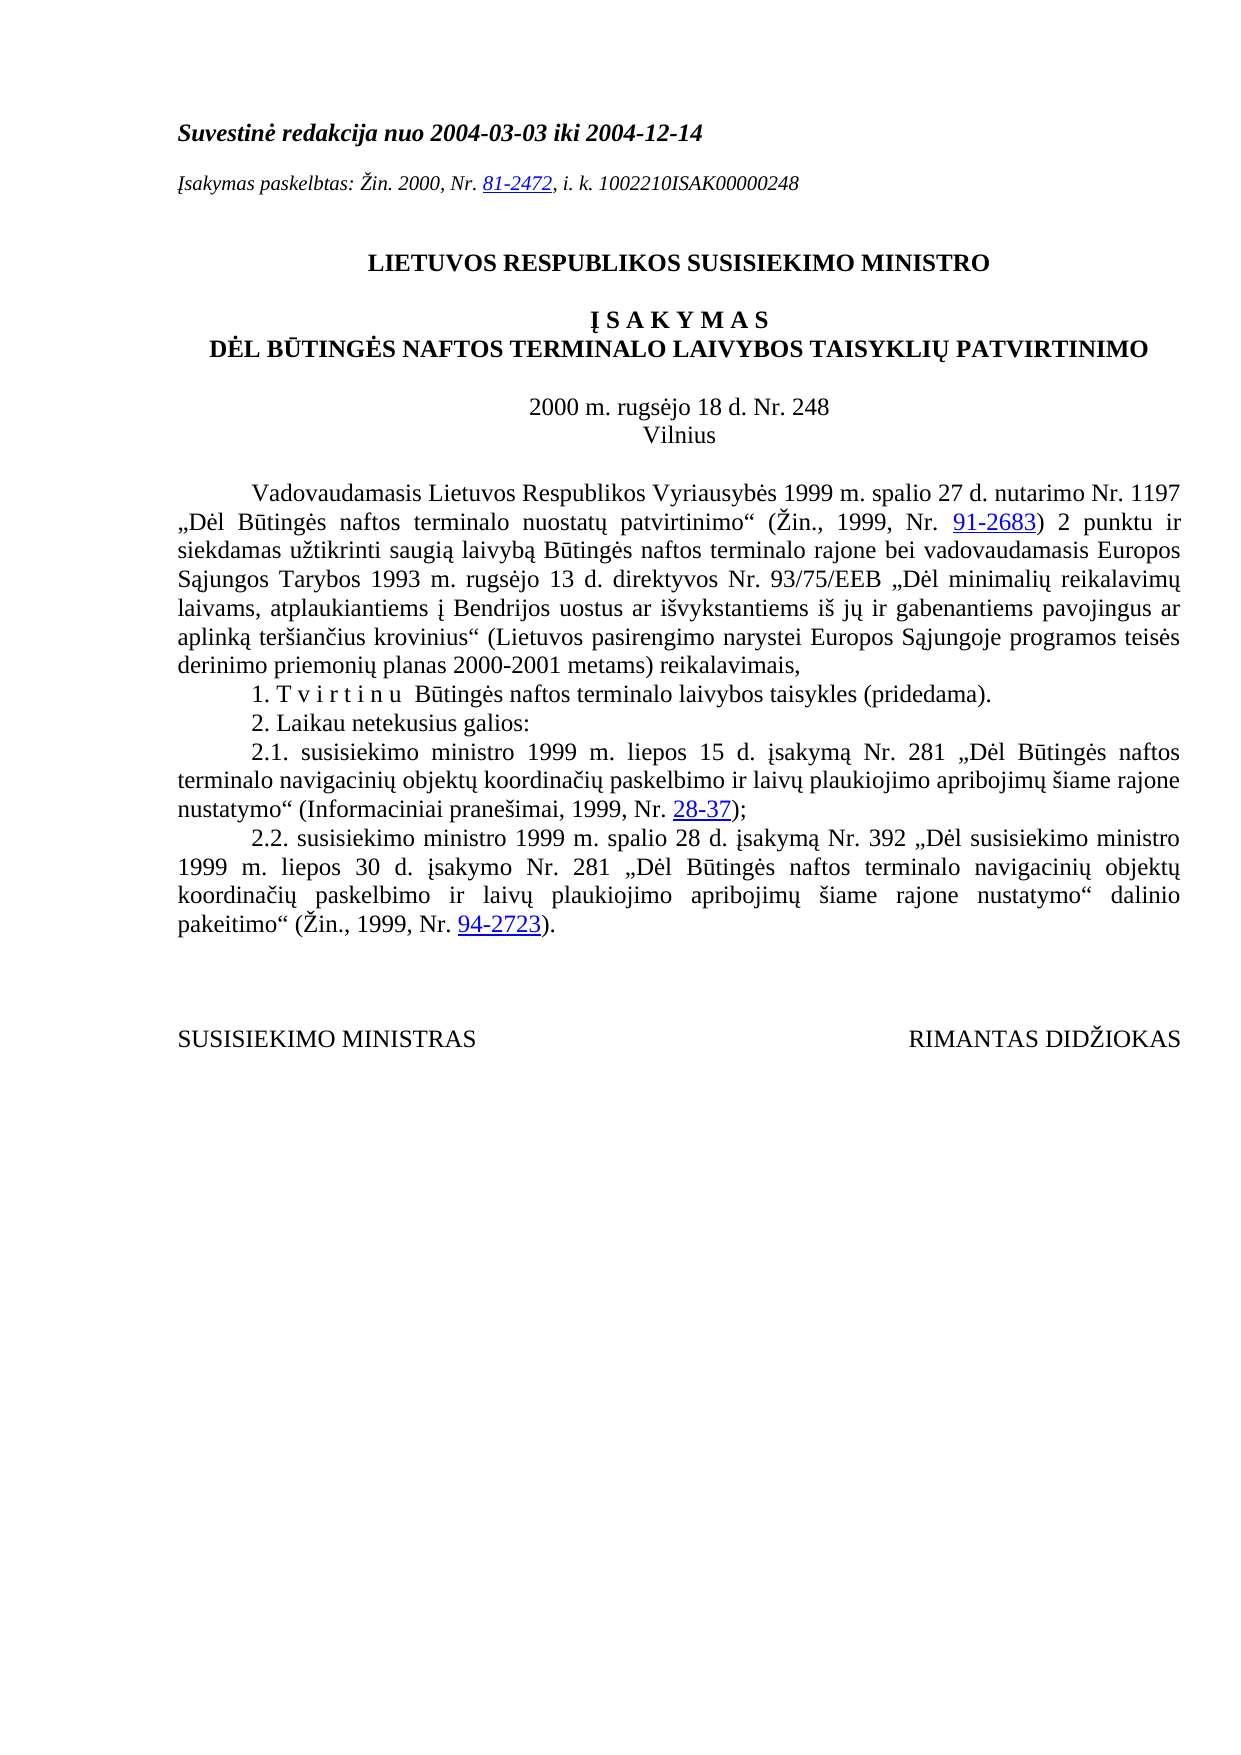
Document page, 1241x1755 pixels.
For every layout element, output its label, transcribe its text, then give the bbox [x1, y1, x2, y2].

text Įsakymas paskelbtas: Žin. 2000, Nr. 81-2472, i. k. 1002210ISAK00000248 [177, 171, 1181, 195]
text 2.1. susisiekimo ministro 1999 m. liepos 15 d. įsakymą Nr. 281 „Dėl Būtingės naftos terminalo navigacinių objektų koordinačių paskelbimo ir laivų plaukiojimo apribojimų šiame rajone nustatymo“ (Informaciniai pranešimai, 1999, Nr. 28-37); [177, 737, 1181, 823]
text Suvestinė redakcija nuo 2004-03-03 iki 2004-12-14 [177, 118, 1181, 147]
text SUSISIEKIMO MINISTRAS RIMANTAS DIDŽIOKAS [177, 1024, 1181, 1053]
text Į S A K Y M A S [177, 305, 1181, 334]
text 2. Laikau netekusius galios: [177, 708, 1181, 737]
text 1. Tvirtinu Būtingės naftos terminalo laivybos taisykles (pridedama). [177, 679, 1181, 708]
text Vadovaudamasis Lietuvos Respublikos Vyriausybės 1999 m. spalio 27 d. nutarimo Nr. 1197 „Dėl Būtingės naftos terminalo nuostatų patvirtinimo“ (Žin., 1999, Nr. 91-2683) 2 punktu ir siekdamas užtikrinti saugią laivybą Būtingės naftos terminalo rajone bei vadovaudamasis Europos Sąjungos Tarybos 1993 m. rugsėjo 13 d. direktyvos Nr. 93/75/EEB „Dėl minimalių reikalavimų laivams, atplaukiantiems į Bendrijos uostus ar išvykstantiems iš jų ir gabenantiems pavojingus ar aplinką teršiančius krovinius“ (Lietuvos pasirengimo narystei Europos Sąjungoje programos teisės derinimo priemonių planas 2000-2001 metams) reikalavimais, [177, 478, 1181, 679]
text 2000 m. rugsėjo 18 d. Nr. 248 [177, 392, 1181, 420]
text DĖL BŪTINGĖS NAFTOS TERMINALO LAIVYBOS TAISYKLIŲ PATVIRTINIMO [177, 334, 1181, 363]
text 2.2. susisiekimo ministro 1999 m. spalio 28 d. įsakymą Nr. 392 „Dėl susisiekimo ministro 1999 m. liepos 30 d. įsakymo Nr. 281 „Dėl Būtingės naftos terminalo navigacinių objektų koordinačių paskelbimo ir laivų plaukiojimo apribojimų šiame rajone nustatymo“ dalinio pakeitimo“ (Žin., 1999, Nr. 94-2723). [177, 823, 1181, 938]
text LIETUVOS RESPUBLIKOS SUSISIEKIMO MINISTRO [177, 248, 1181, 277]
text Vilnius [177, 420, 1181, 449]
